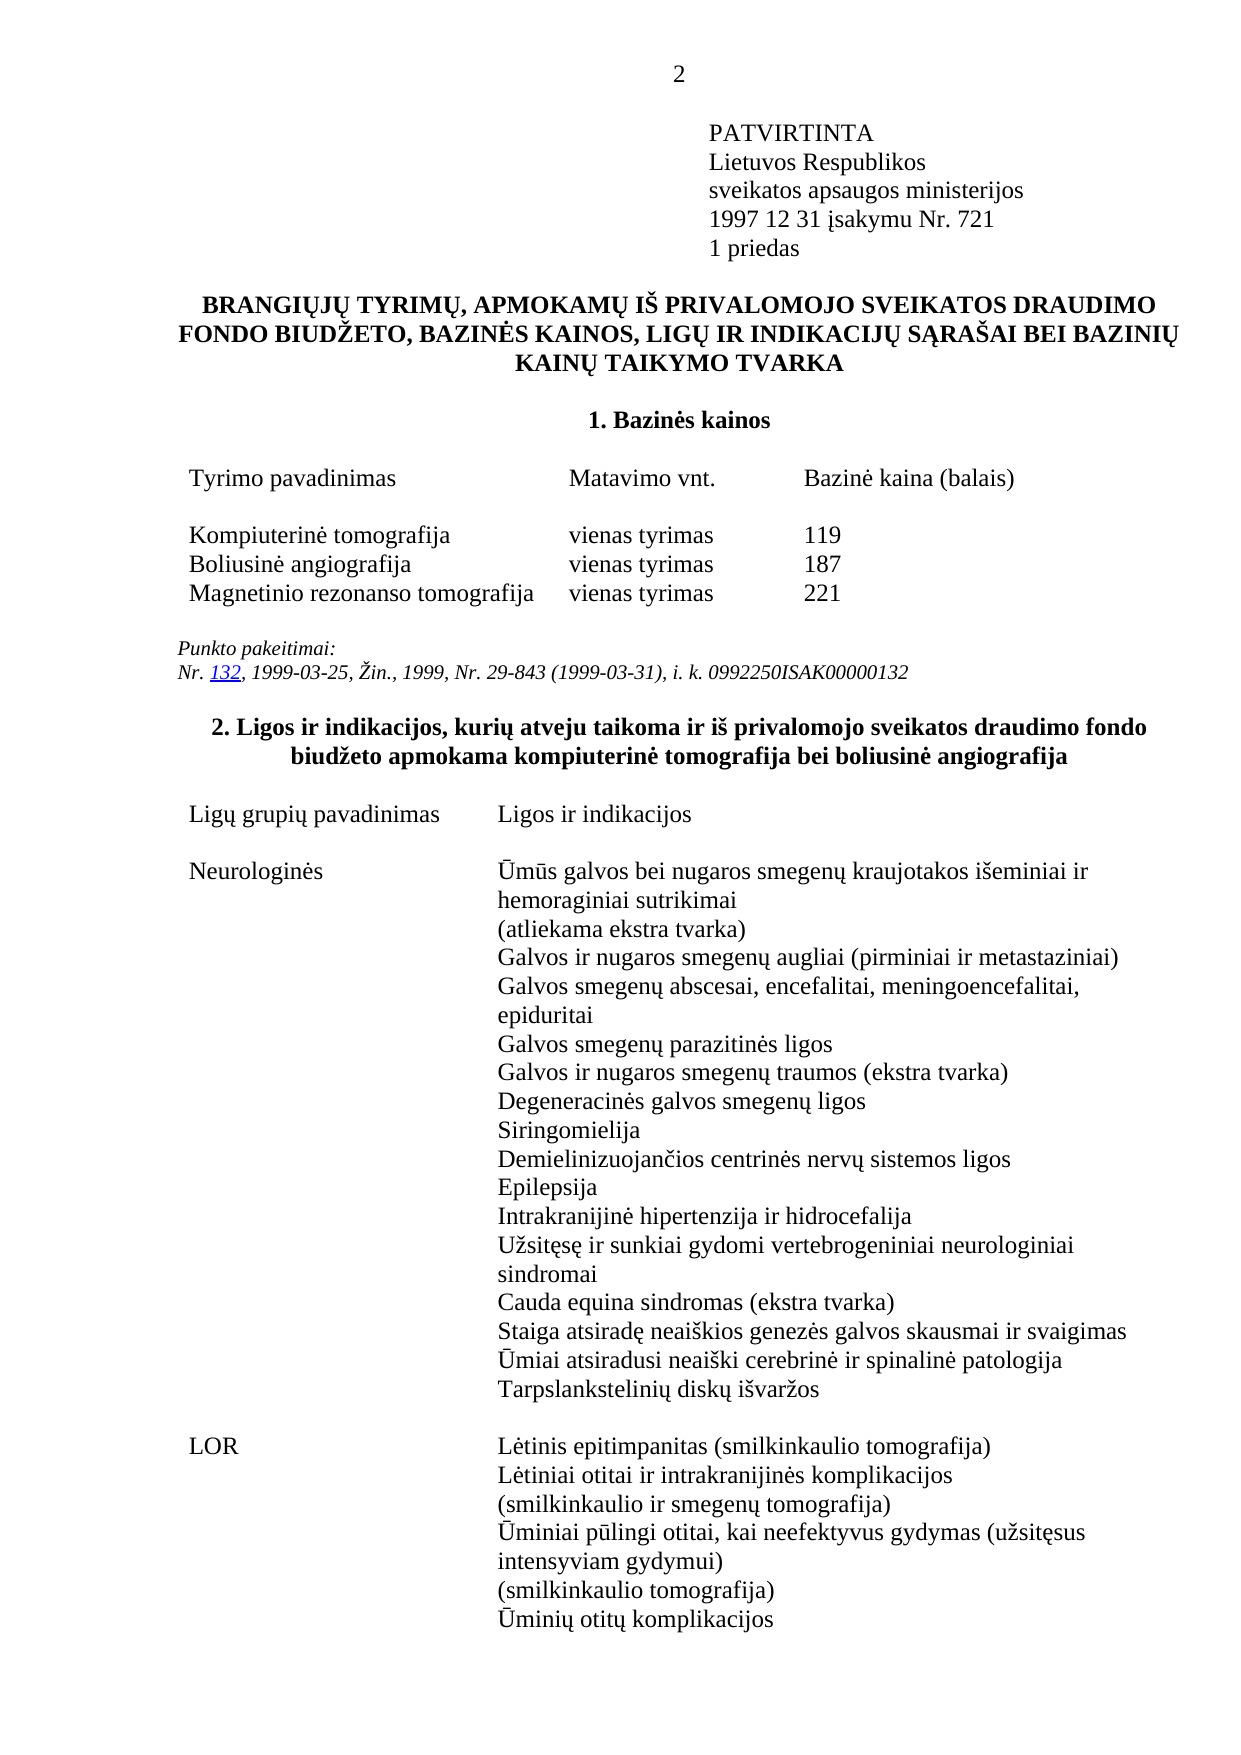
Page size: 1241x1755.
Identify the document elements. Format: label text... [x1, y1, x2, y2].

table_cell Ūmiai atsiradusi neaiški cerebrinė ir spinalinė patologija [486, 1345, 1181, 1374]
table_cell [177, 1029, 486, 1057]
table_cell [177, 1518, 486, 1575]
table_header Bazinė kaina (balais) [792, 463, 1048, 492]
table_cell [177, 1575, 486, 1604]
table_cell (atliekama ekstra tvarka) [486, 914, 1181, 942]
text Nr. 132, 1999-03-25, Žin., 1999, Nr. 29-843 (1999-03-31), i. k. 0992250ISAK00000132 [177, 660, 1181, 684]
text Brangiųjų tyrimų, apmokamų iš privalomojo sveikatos draudimo fondo biudžeto, bazinės kainos, ligų ir indikacijų sąrašai bei bazinių kainų taikymo tvarka [177, 291, 1181, 377]
table_cell Galvos ir nugaros smegenų traumos (ekstra tvarka) [486, 1058, 1181, 1086]
table_cell (smilkinkaulio ir smegenų tomografija) [486, 1489, 1181, 1517]
table_cell [177, 914, 486, 942]
table_cell Staiga atsiradę neaiškios genezės galvos skausmai ir svaigimas [486, 1316, 1181, 1345]
table_cell Siringomielija [486, 1115, 1181, 1144]
table_cell Boliusinė angiografija [177, 549, 557, 578]
table_cell [177, 971, 486, 1029]
table_cell 119 [792, 521, 1048, 549]
table_cell LOR [177, 1431, 486, 1460]
table_cell [557, 492, 792, 521]
table_cell [177, 1058, 486, 1086]
table_cell [177, 1086, 486, 1115]
table_cell Galvos smegenų abscesai, encefalitai, meningoencefalitai, epiduritai [486, 971, 1181, 1029]
table_cell Intrakranijinė hipertenzija ir hidrocefalija [486, 1201, 1181, 1230]
table_cell Tarpslankstelinių diskų išvaržos [486, 1374, 1181, 1402]
text 1 priedas [177, 233, 1181, 262]
table_cell [177, 1403, 486, 1431]
table_cell [177, 492, 557, 521]
table_cell [486, 828, 1181, 856]
table_cell [177, 1316, 486, 1345]
table_cell Magnetinio rezonanso tomografija [177, 578, 557, 607]
table_cell Kompiuterinė tomografija [177, 521, 557, 549]
table_cell [792, 492, 1048, 521]
table_cell Demielinizuojančios centrinės nervų sistemos ligos [486, 1144, 1181, 1172]
table_cell 187 [792, 549, 1048, 578]
table_cell [177, 1230, 486, 1287]
table_cell Epilepsija [486, 1173, 1181, 1201]
table_cell Lėtinis epitimpanitas (smilkinkaulio tomografija) [486, 1431, 1181, 1460]
table_cell vienas tyrimas [557, 521, 792, 549]
table_cell Cauda equina sindromas (ekstra tvarka) [486, 1288, 1181, 1316]
table_cell [177, 1345, 486, 1374]
table_cell [177, 1460, 486, 1489]
text Lietuvos Respublikos [177, 147, 1181, 176]
table_cell [177, 1144, 486, 1172]
table_cell Degeneracinės galvos smegenų ligos [486, 1086, 1181, 1115]
table_cell [486, 1403, 1181, 1431]
table_cell (smilkinkaulio tomografija) [486, 1575, 1181, 1604]
table_cell Ūminiai pūlingi otitai, kai neefektyvus gydymas (užsitęsus intensyviam gydymui) [486, 1518, 1181, 1575]
table_cell [177, 1115, 486, 1144]
table_cell [177, 943, 486, 971]
text Punkto pakeitimai: [177, 636, 1181, 660]
table_cell [177, 1374, 486, 1402]
table_cell Galvos smegenų parazitinės ligos [486, 1029, 1181, 1057]
table_cell [177, 828, 486, 856]
text 1997 12 31 įsakymu Nr. 721 [177, 204, 1181, 233]
table_cell Galvos ir nugaros smegenų augliai (pirminiai ir metastaziniai) [486, 943, 1181, 971]
table_header Ligos ir indikacijos [486, 799, 1181, 827]
table_cell [177, 1173, 486, 1201]
table_cell [177, 1201, 486, 1230]
table_cell Užsitęsę ir sunkiai gydomi vertebrogeniniai neurologiniai sindromai [486, 1230, 1181, 1287]
table_header Ligų grupių pavadinimas [177, 799, 486, 827]
table_cell vienas tyrimas [557, 549, 792, 578]
table_cell 221 [792, 578, 1048, 607]
table_cell [177, 1604, 486, 1632]
text 1. Bazinės kainos [177, 406, 1181, 434]
table_cell [177, 1288, 486, 1316]
table_cell vienas tyrimas [557, 578, 792, 607]
table_header Tyrimo pavadinimas [177, 463, 557, 492]
text PATVIRTINTA [709, 118, 1181, 147]
table_cell Ūmūs galvos bei nugaros smegenų kraujotakos išeminiai ir hemoraginiai sutrikimai [486, 856, 1181, 914]
table_cell Neurologinės [177, 856, 486, 914]
table_cell Lėtiniai otitai ir intrakranijinės komplikacijos [486, 1460, 1181, 1489]
text 2. Ligos ir indikacijos, kurių atveju taikoma ir iš privalomojo sveikatos draudimo fondo biudžeto apmokama kompiuterinė tomografija bei boliusinė angiografija [177, 712, 1181, 770]
text sveikatos apsaugos ministerijos [177, 176, 1181, 204]
table_cell [177, 1489, 486, 1517]
table_cell Ūminių otitų komplikacijos [486, 1604, 1181, 1632]
table_header Matavimo vnt. [557, 463, 792, 492]
